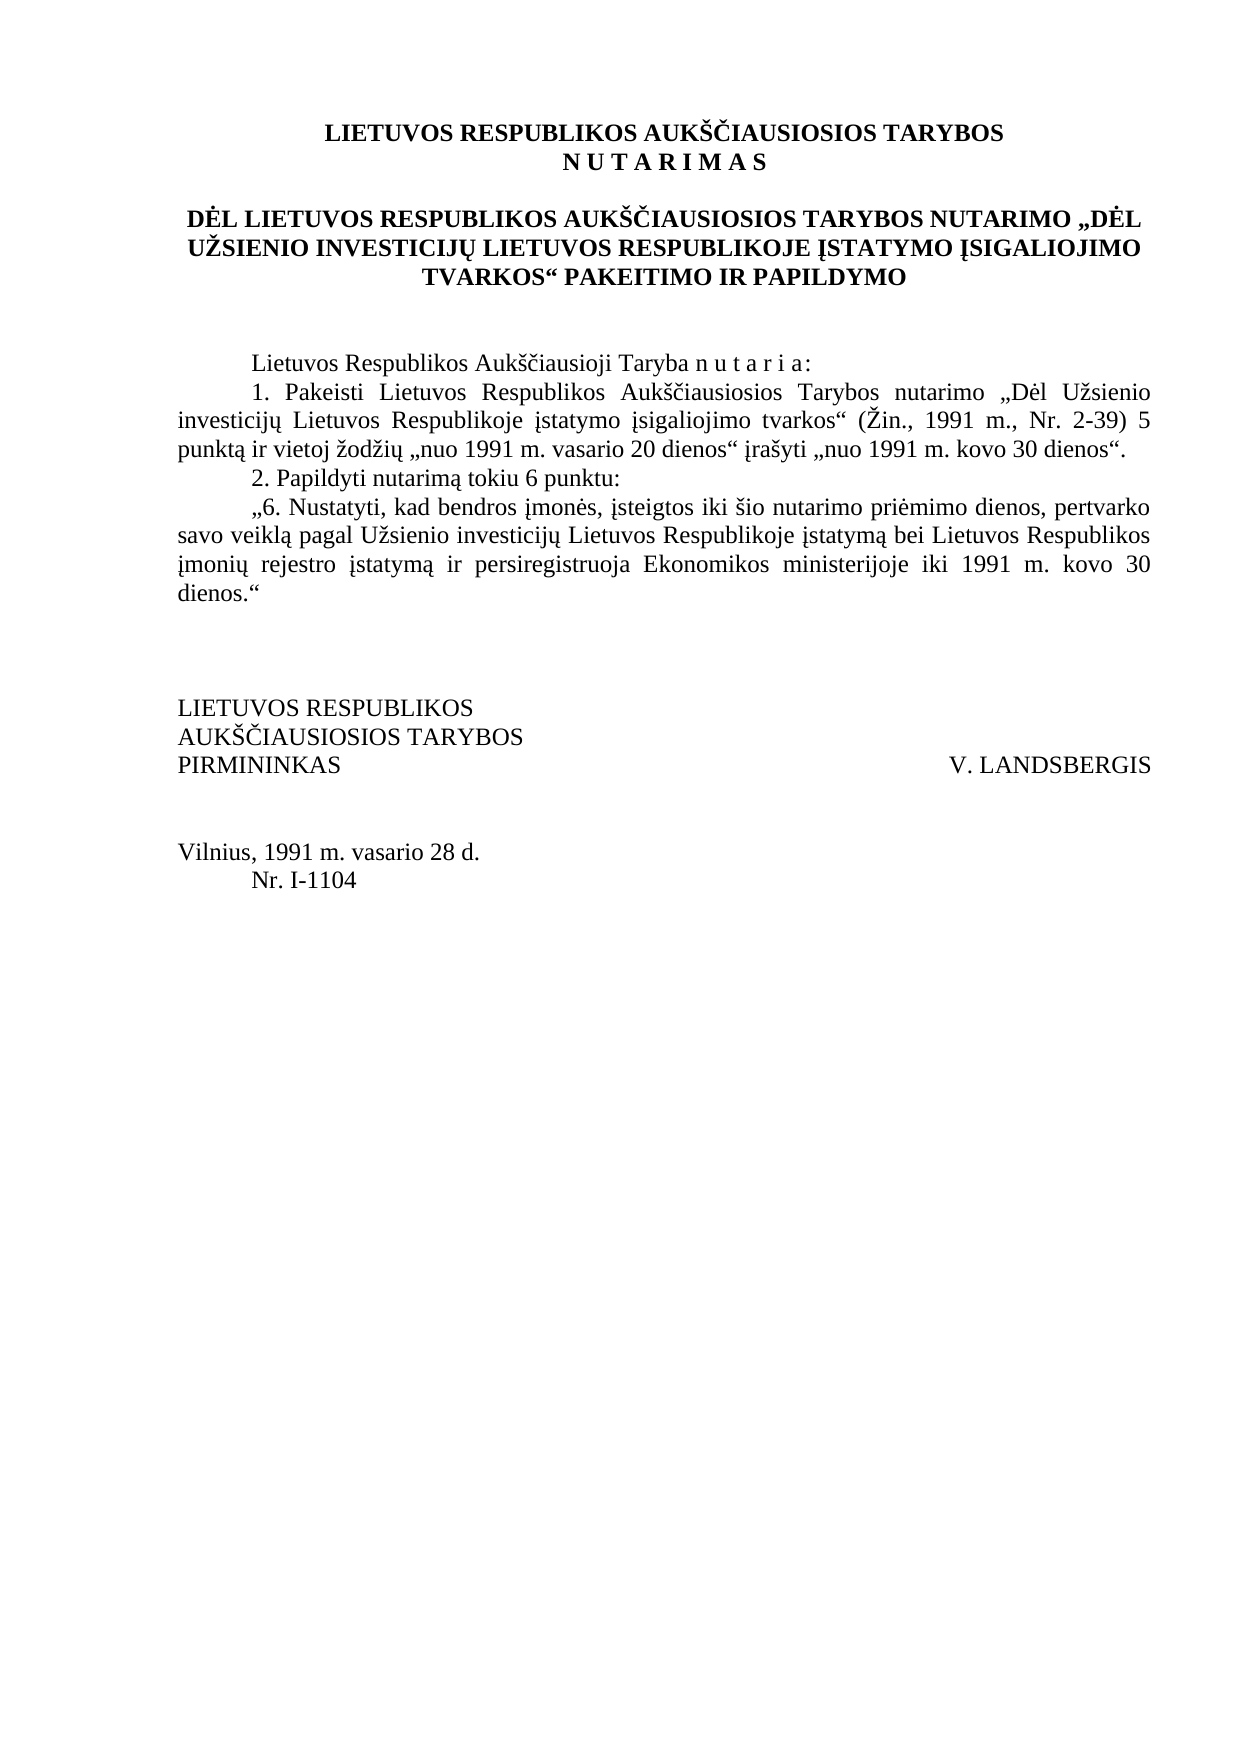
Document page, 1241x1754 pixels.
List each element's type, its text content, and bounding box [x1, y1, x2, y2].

text PIRMININKAS V. LANDSBERGIS [177, 751, 1152, 779]
text Lietuvos Respublikos Aukščiausioji Taryba nutaria: [177, 348, 1152, 377]
text N U T A R I M A S [177, 147, 1152, 176]
text 1. Pakeisti Lietuvos Respublikos Aukščiausiosios Tarybos nutarimo „Dėl Užsienio investicijų Lietuvos Respublikoje įstatymo įsigaliojimo tvarkos“ (Žin., 1991 m., Nr. 2-39) 5 punktą ir vietoj žodžių „nuo 1991 m. vasario 20 dienos“ įrašyti „nuo 1991 m. kovo 30 dienos“. [177, 377, 1152, 463]
text Vilnius, 1991 m. vasario 28 d. [177, 837, 1152, 866]
text DĖL LIETUVOS RESPUBLIKOS AUKŠČIAUSIOSIOS TARYBOS NUTARIMO „DĖL UŽSIENIO INVESTICIJŲ LIETUVOS RESPUBLIKOJE ĮSTATYMO ĮSIGALIOJIMO TVARKOS“ PAKEITIMO IR PAPILDYMO [177, 204, 1152, 291]
text „6. Nustatyti, kad bendros įmonės, įsteigtos iki šio nutarimo priėmimo dienos, pertvarko savo veiklą pagal Užsienio investicijų Lietuvos Respublikoje įstatymą bei Lietuvos Respublikos įmonių rejestro įstatymą ir persiregistruoja Ekonomikos ministerijoje iki 1991 m. kovo 30 dienos.“ [177, 492, 1152, 607]
text LIETUVOS RESPUBLIKOS [177, 693, 1152, 722]
text AUKŠČIAUSIOSIOS TARYBOS [177, 722, 1152, 751]
text 2. Papildyti nutarimą tokiu 6 punktu: [177, 463, 1152, 492]
text LIETUVOS RESPUBLIKOS AUKŠČIAUSIOSIOS TARYBOS [177, 118, 1152, 147]
text Nr. I-1104 [177, 866, 1152, 894]
